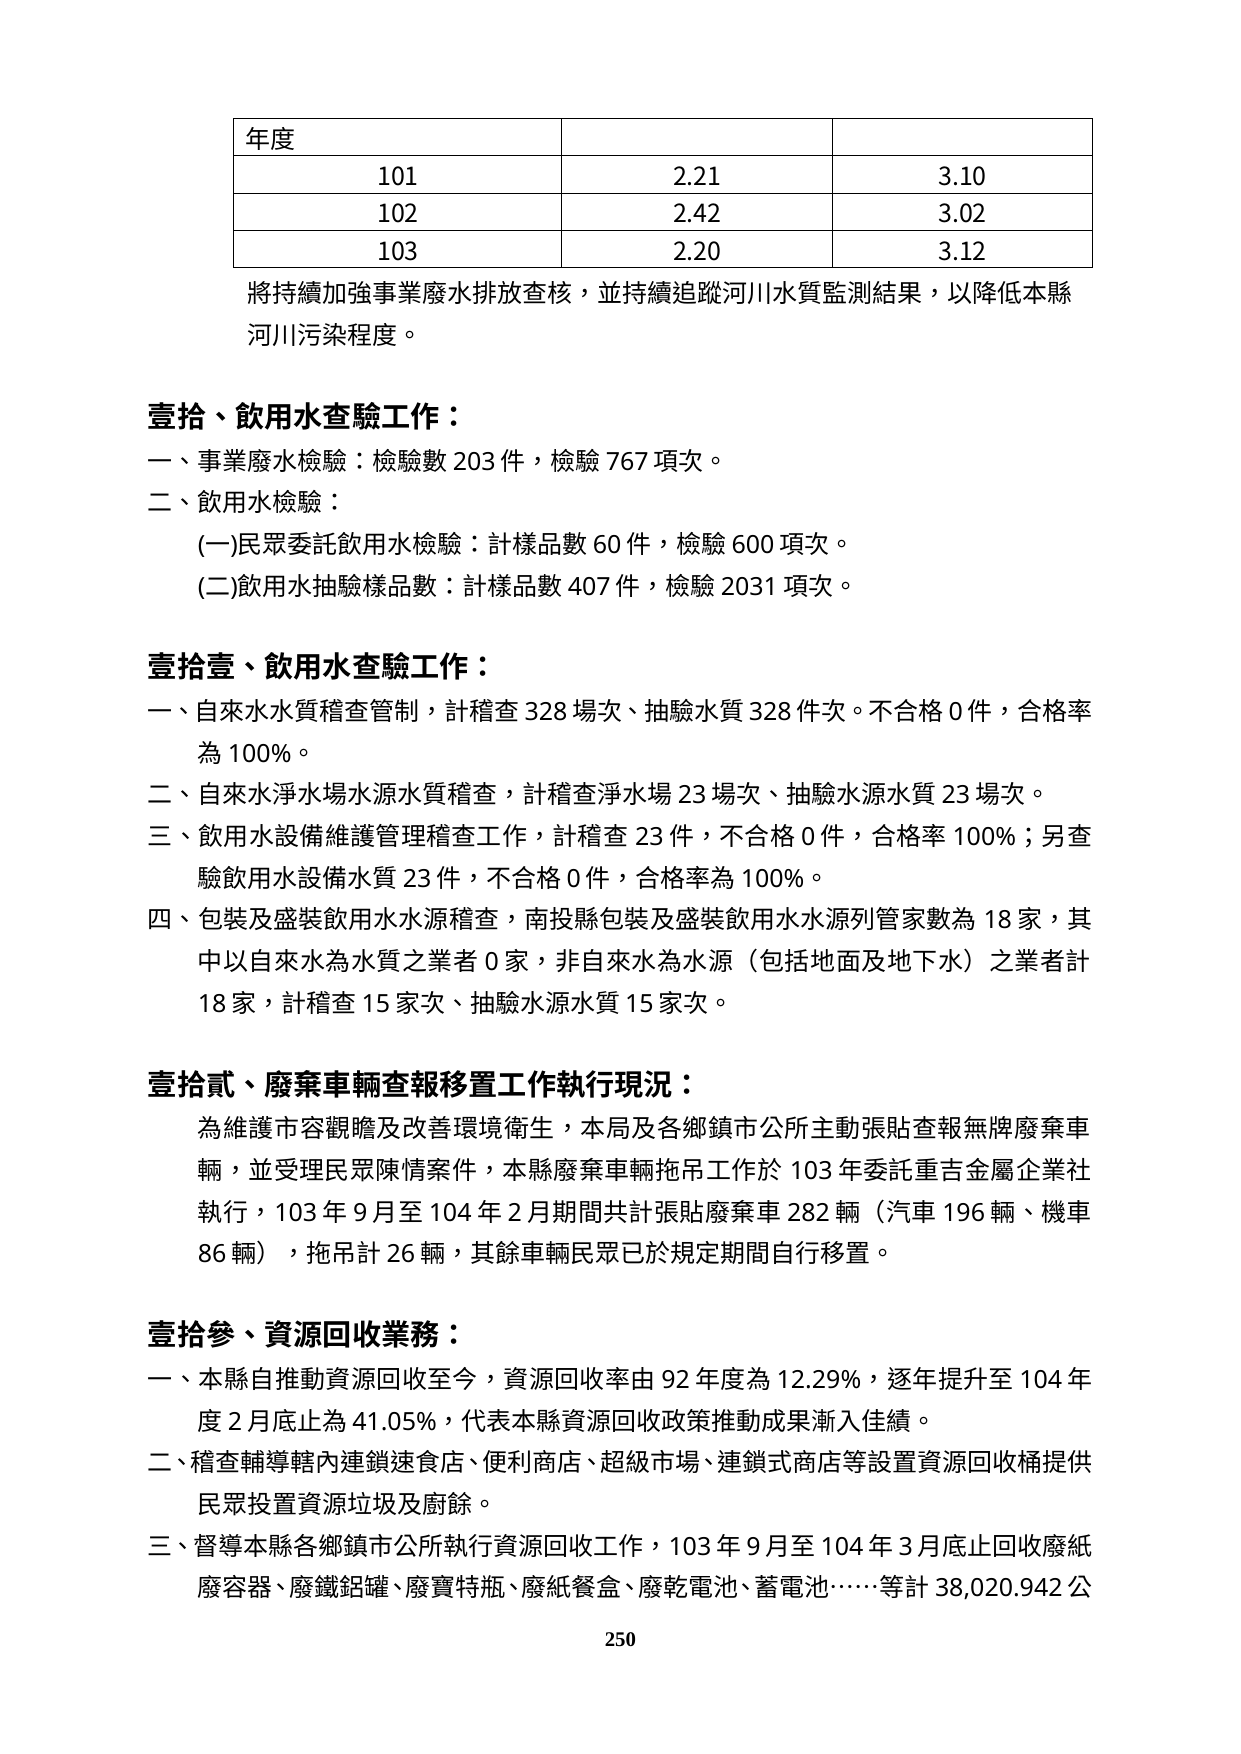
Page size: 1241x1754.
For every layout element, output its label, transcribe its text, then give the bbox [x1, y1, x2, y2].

table_cell 2.42 [562, 194, 832, 230]
text 壹拾壹、飲用水查驗工作： [148, 644, 1092, 686]
text 三、督導本縣各鄉鎮市公所執行資源回收工作，103年9月至104年3月底止回收廢紙、廢容器、廢鐵鋁罐、廢寶特瓶、廢紙餐盒、廢乾電池、蓄電池……等計 38,020.942公噸。 [148, 1521, 1092, 1604]
text 二、自來水淨水場水源水質稽查，計稽查淨水場23場次、抽驗水源水質23場次。 [148, 769, 1092, 811]
table_cell 2.21 [562, 156, 832, 193]
table_cell 103 [234, 231, 561, 267]
text 四、包裝及盛裝飲用水水源稽查，南投縣包裝及盛裝飲用水水源列管家數為18家，其中以自來水為水質之業者0家，非自來水為水源（包括地面及地下水）之業者計18家，計稽查15家次、抽驗水源水質15家次。 [148, 894, 1092, 1019]
table_cell 101 [234, 156, 561, 193]
text 壹拾參、資源回收業務： [148, 1312, 1092, 1354]
table_header [562, 119, 832, 155]
text 壹拾、飲用水查驗工作： [148, 393, 1092, 436]
text 將持續加強事業廢水排放查核，並持續追蹤河川水質監測結果，以降低本縣河川污染程度。 [248, 268, 1092, 352]
text 一、自來水水質稽查管制，計稽查328場次、抽驗水質328件次。不合格0件，合格率為100%。 [148, 686, 1092, 769]
table_header [833, 119, 1092, 155]
text 壹拾貳、廢棄車輛查報移置工作執行現況： [148, 1061, 1092, 1103]
table_cell 102 [234, 194, 561, 230]
text (二)飲用水抽驗樣品數：計樣品數407件，檢驗2031項次。 [198, 561, 1092, 602]
text 一、本縣自推動資源回收至今，資源回收率由92年度為12.29%，逐年提升至104年度2月底止為41.05%，代表本縣資源回收政策推動成果漸入佳績。 [148, 1354, 1092, 1437]
text 三、飲用水設備維護管理稽查工作，計稽查23件，不合格0件，合格率100%；另查驗飲用水設備水質23件，不合格0件，合格率為100%。 [148, 811, 1092, 894]
table_cell 2.20 [562, 231, 832, 267]
table_cell 3.10 [833, 156, 1092, 193]
text (一)民眾委託飲用水檢驗：計樣品數60件，檢驗600項次。 [198, 519, 1092, 561]
table_cell 3.12 [833, 231, 1092, 267]
text 一、事業廢水檢驗：檢驗數203件，檢驗767項次。 [148, 436, 1092, 477]
table_header 年度 [234, 119, 561, 155]
text 為維護市容觀瞻及改善環境衛生，本局及各鄉鎮市公所主動張貼查報無牌廢棄車輛，並受理民眾陳情案件，本縣廢棄車輛拖吊工作於103年委託重吉金屬企業社執行，103年9月至104年2月期間共計張貼廢棄車282輛（汽車196輛、機車86輛），拖吊計26輛，其餘車輛民眾已於規定期間自行移置。 [198, 1103, 1092, 1270]
text 二、飲用水檢驗： [148, 477, 1092, 519]
text 二、稽查輔導轄內連鎖速食店、便利商店、超級市場、連鎖式商店等設置資源回收桶提供民眾投置資源垃圾及廚餘。 [148, 1437, 1092, 1521]
table_cell 3.02 [833, 194, 1092, 230]
